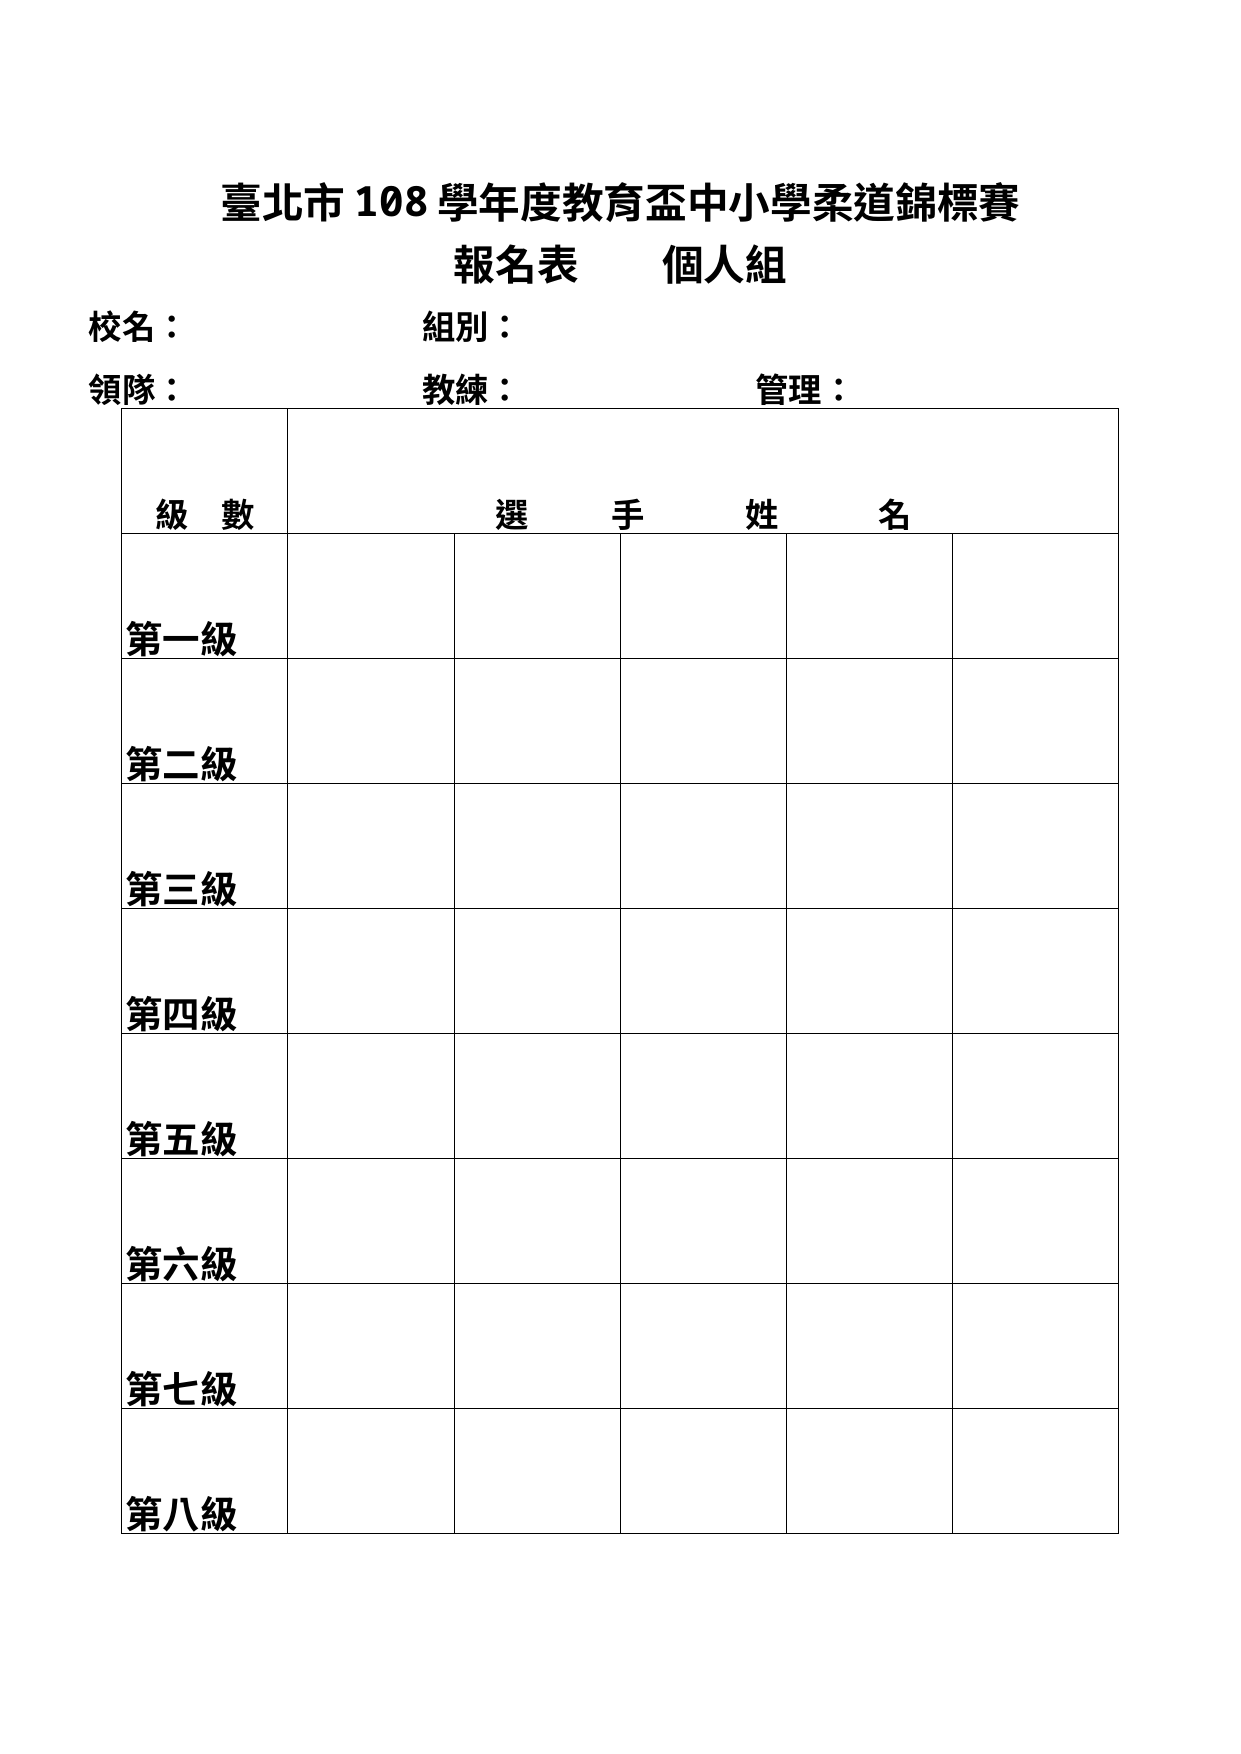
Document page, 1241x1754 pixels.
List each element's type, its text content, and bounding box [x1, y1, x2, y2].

text 臺北市108學年度教育盃中小學柔道錦標賽 [89, 158, 1152, 221]
table_header 選 手 姓 名 [288, 409, 1118, 533]
table_cell [953, 1034, 1118, 1158]
table_cell 第四級 [122, 909, 287, 1033]
table_cell [787, 659, 952, 783]
table_header 級 數 [122, 409, 287, 533]
table_cell [288, 659, 454, 783]
table_cell [621, 909, 786, 1033]
table_cell [621, 1409, 786, 1533]
table_cell [455, 784, 620, 908]
table_cell [787, 534, 952, 658]
table_cell [455, 534, 620, 658]
text 校名： 組別： [89, 283, 1152, 346]
table_cell [288, 909, 454, 1033]
text 領隊： 教練： 管理： [89, 346, 1152, 408]
table_cell [953, 784, 1118, 908]
table_cell [621, 534, 786, 658]
table_cell [953, 1159, 1118, 1283]
table_cell [621, 659, 786, 783]
table_cell 第一級 [122, 534, 287, 658]
table_cell [953, 1284, 1118, 1408]
text 報名表 個人組 [89, 221, 1152, 283]
table_cell [288, 1034, 454, 1158]
table_cell [288, 784, 454, 908]
table_cell [621, 1284, 786, 1408]
table_cell [455, 1159, 620, 1283]
table_cell [288, 1159, 454, 1283]
table_cell 第三級 [122, 784, 287, 908]
table_cell [787, 1034, 952, 1158]
table_cell [787, 1284, 952, 1408]
table_cell [288, 1409, 454, 1533]
table_cell [787, 909, 952, 1033]
table_cell [621, 784, 786, 908]
table_cell [455, 1409, 620, 1533]
table_cell [621, 1159, 786, 1283]
table_cell [953, 909, 1118, 1033]
table_cell [455, 1284, 620, 1408]
table_cell 第五級 [122, 1034, 287, 1158]
table_cell [953, 1409, 1118, 1533]
table_cell 第六級 [122, 1159, 287, 1283]
table_cell [455, 1034, 620, 1158]
table_cell [953, 534, 1118, 658]
table_cell [288, 1284, 454, 1408]
table_cell 第二級 [122, 659, 287, 783]
table_cell [787, 1409, 952, 1533]
table_cell [288, 534, 454, 658]
table_cell [455, 659, 620, 783]
table_cell 第七級 [122, 1284, 287, 1408]
table_cell [953, 659, 1118, 783]
table_cell [621, 1034, 786, 1158]
table_cell 第八級 [122, 1409, 287, 1533]
table_cell [787, 1159, 952, 1283]
table_cell [787, 784, 952, 908]
table_cell [455, 909, 620, 1033]
